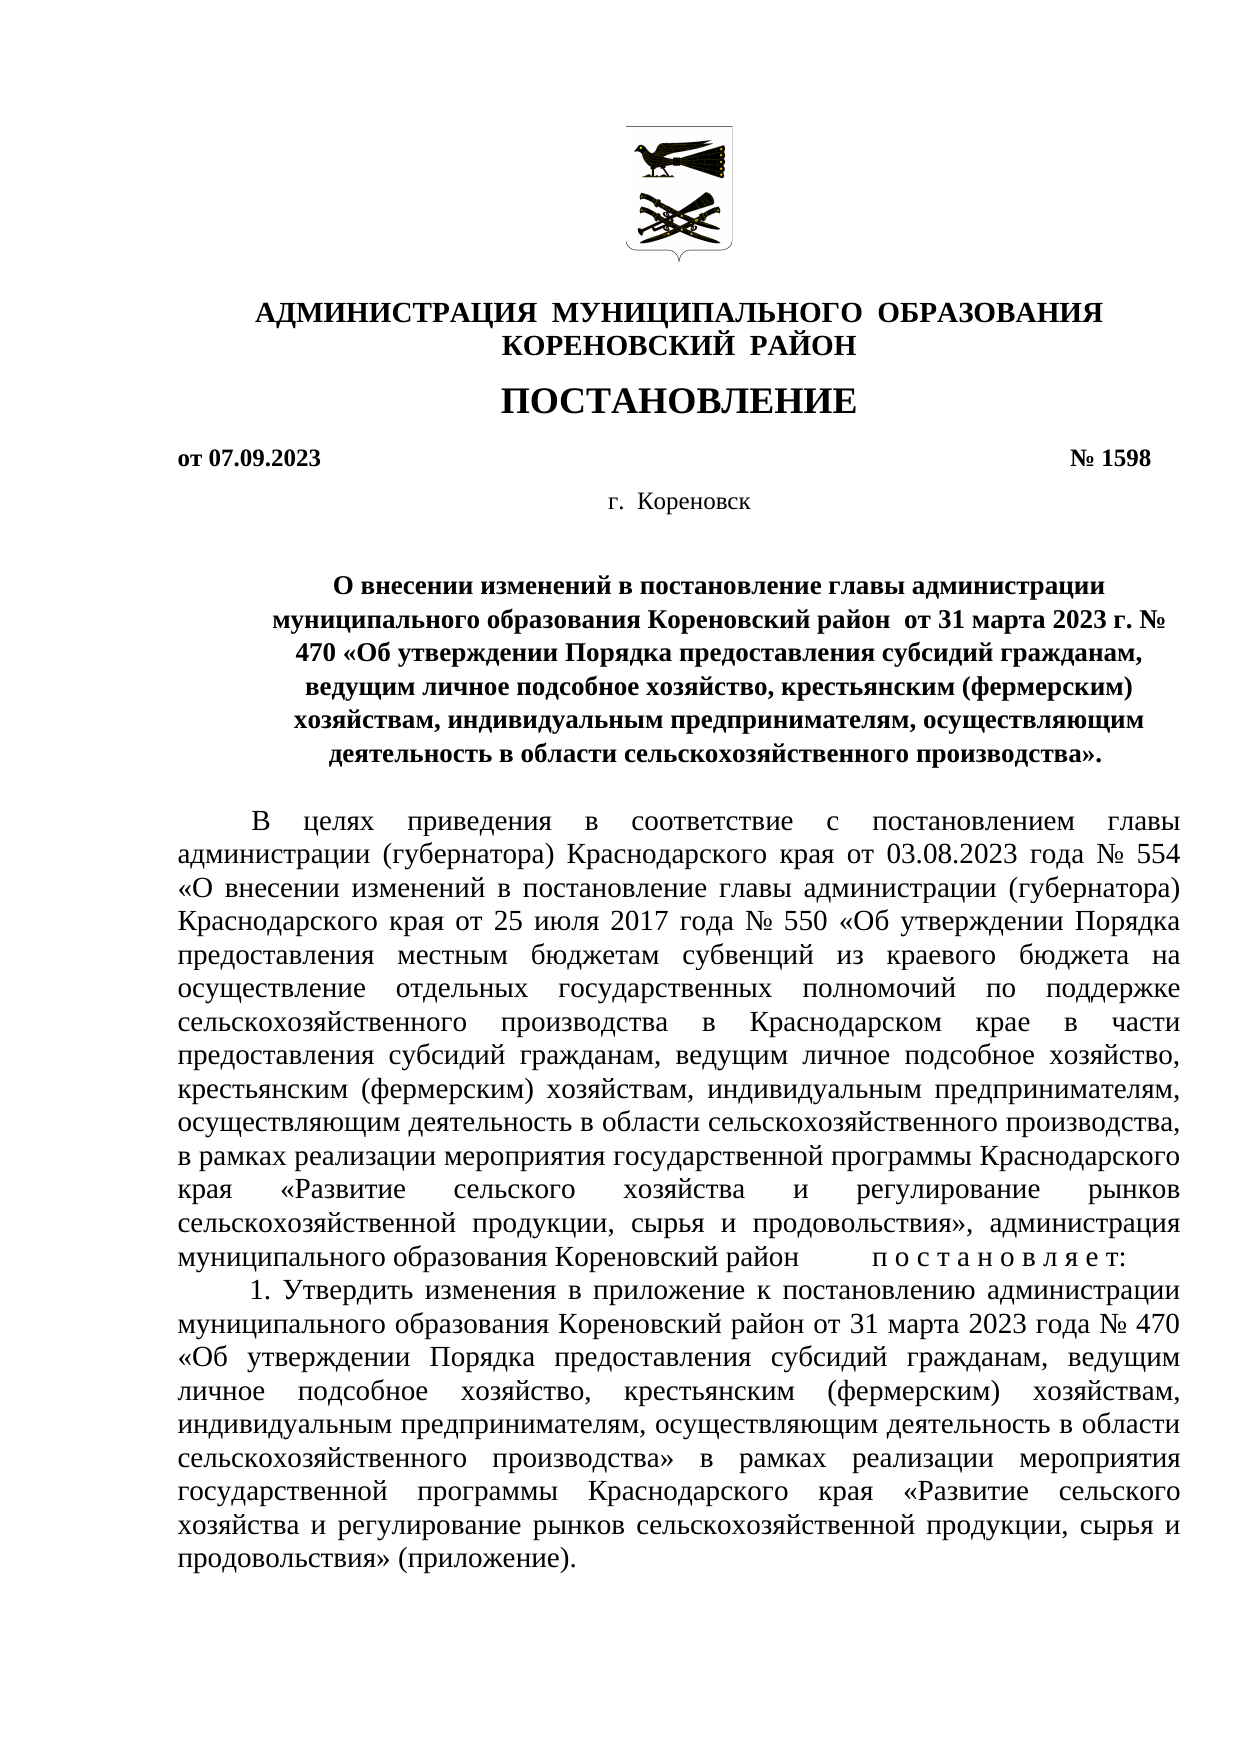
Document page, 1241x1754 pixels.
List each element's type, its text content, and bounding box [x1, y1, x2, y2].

text 1. Утвердить изменения в приложение к постановлению администрации муниципального образования Кореновский район от 31 марта 2023 года № 470 «Об утверждении Порядка предоставления субсидий гражданам, ведущим личное подсобное хозяйство, крестьянским (фермерским) хозяйствам, индивидуальным предпринимателям, осуществляющим деятельность в области сельскохозяйственного производства» в рамках реализации мероприятия государственной программы Краснодарского края «Развитие сельского хозяйства и регулирование рынков сельскохозяйственной продукции, сырья и продовольствия» (приложение). [177, 1272, 1181, 1574]
text В целях приведения в соответствие с постановлением главы администрации (губернатора) Краснодарского края от 03.08.2023 года № 554 «О внесении изменений в постановление главы администрации (губернатора) Краснодарского края от 25 июля 2017 года № 550 «Об утверждении Порядка предоставления местным бюджетам субвенций из краевого бюджета на осуществление отдельных государственных полномочий по поддержке сельскохозяйственного производства в Краснодарском крае в части предоставления субсидий гражданам, ведущим личное подсобное хозяйство, крестьянским (фермерским) хозяйствам, индивидуальным предпринимателям, осуществляющим деятельность в области сельскохозяйственного производства, в рамках реализации мероприятия государственной программы Краснодарского края «Развитие сельского хозяйства и регулирование рынков сельскохозяйственной продукции, сырья и продовольствия», администрация муниципального образования Кореновский район п о с т а н о в л я е т: [177, 803, 1181, 1272]
text г. Кореновск [177, 486, 1181, 515]
subtitle КОРЕНОВСКИЙ РАЙОН [177, 328, 1181, 362]
picture [626, 126, 733, 262]
text О внесении изменений в постановление главы администрации муниципального образования Кореновский район от 31 марта 2023 г. № 470 «Об утверждении Порядка предоставления субсидий гражданам, ведущим личное подсобное хозяйство, крестьянским (фермерским) хозяйствам, индивидуальным предпринимателям, осуществляющим деятельность в области сельскохозяйственного производства». [257, 568, 1181, 769]
text от 07.09.2023 № 1598 [177, 443, 1181, 472]
subtitle АДМИНИСТРАЦИЯ МУНИЦИПАЛЬНОГО ОБРАЗОВАНИЯ [177, 295, 1181, 328]
subtitle ПОСТАНОВЛЕНИЕ [177, 379, 1181, 422]
